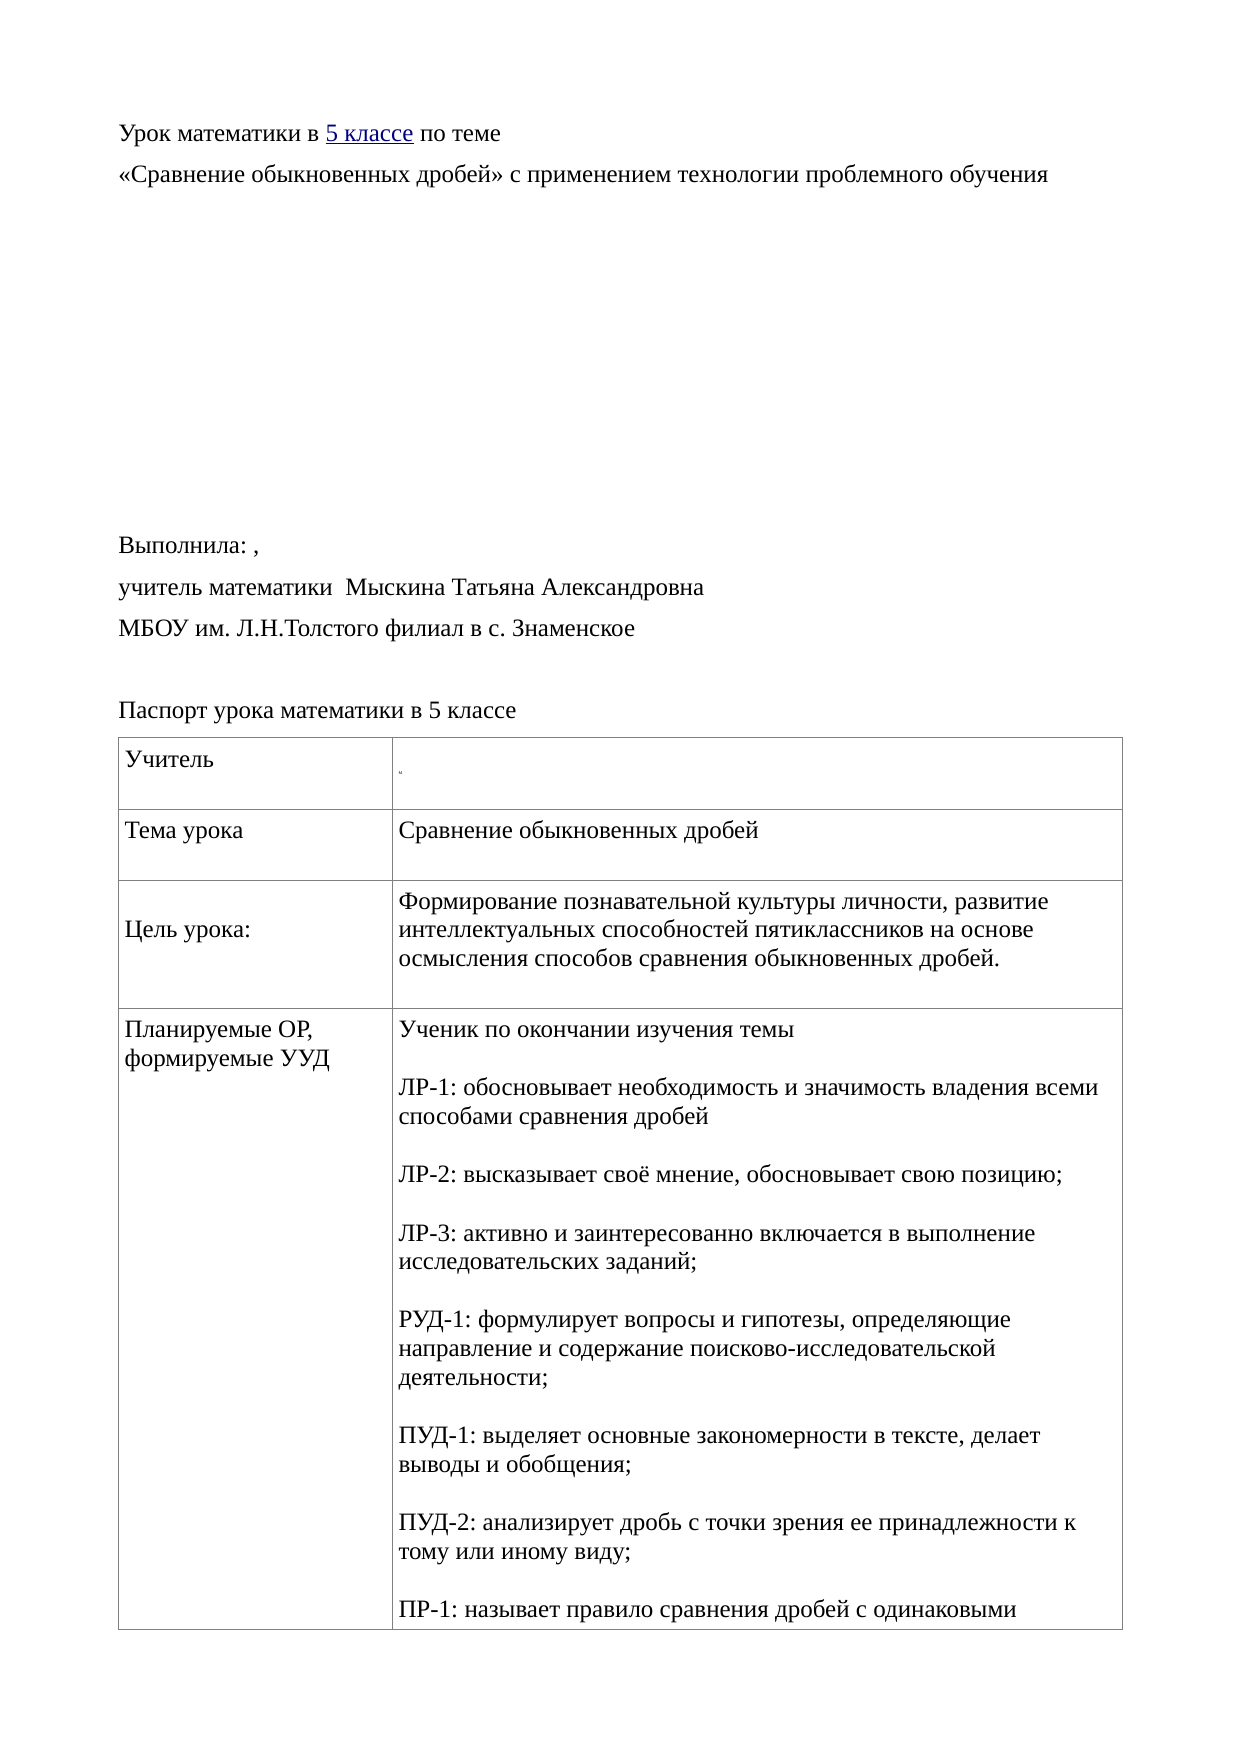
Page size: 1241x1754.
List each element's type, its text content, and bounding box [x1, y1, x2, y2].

text учитель математики Мыскина Татьяна Александровна [118, 572, 1122, 601]
text Выполнила: , [118, 531, 1122, 559]
table_cell Ученик по окончании изучения темы ЛР-1: обосновывает необходимость и значимость владения всеми способами сравнения дробей ЛР-2: высказывает своё мнение, обосновывает свою позицию; ЛР-3: активно и заинтересованно включается в выполнение исследовательских заданий; РУД-1: формулирует вопросы и гипотезы, определяющие направление и содержание поисково-исследовательской деятельности; ПУД-1: выделяет основные закономерности в тексте, делает выводы и обобщения; ПУД-2: анализирует дробь с точки зрения ее принадлежности к тому или иному виду; ПР-1: называет правило сравнения дробей с одинаковыми [393, 1009, 1122, 1629]
table_cell Формирование познавательной культуры личности, развитие интеллектуальных способностей пятиклассников на основе осмысления способов сравнения обыкновенных дробей. [393, 881, 1122, 1008]
text «Сравнение обыкновенных дробей» с применением технологии проблемного обучения [118, 159, 1122, 188]
table_cell Сравнение обыкновенных дробей [393, 810, 1122, 879]
table_header М [393, 738, 1122, 809]
table_cell Планируемые ОР, формируемые УУД [119, 1009, 392, 1629]
text МБОУ им. Л.Н.Толстого филиал в с. Знаменское [118, 613, 1122, 642]
table_cell Цель урока: [119, 881, 392, 1008]
table_cell Тема урока [119, 810, 392, 879]
text Урок математики в 5 классе по теме [118, 118, 1122, 147]
text Паспорт урока математики в 5 классе [118, 696, 1122, 724]
table_header Учитель [119, 738, 392, 809]
